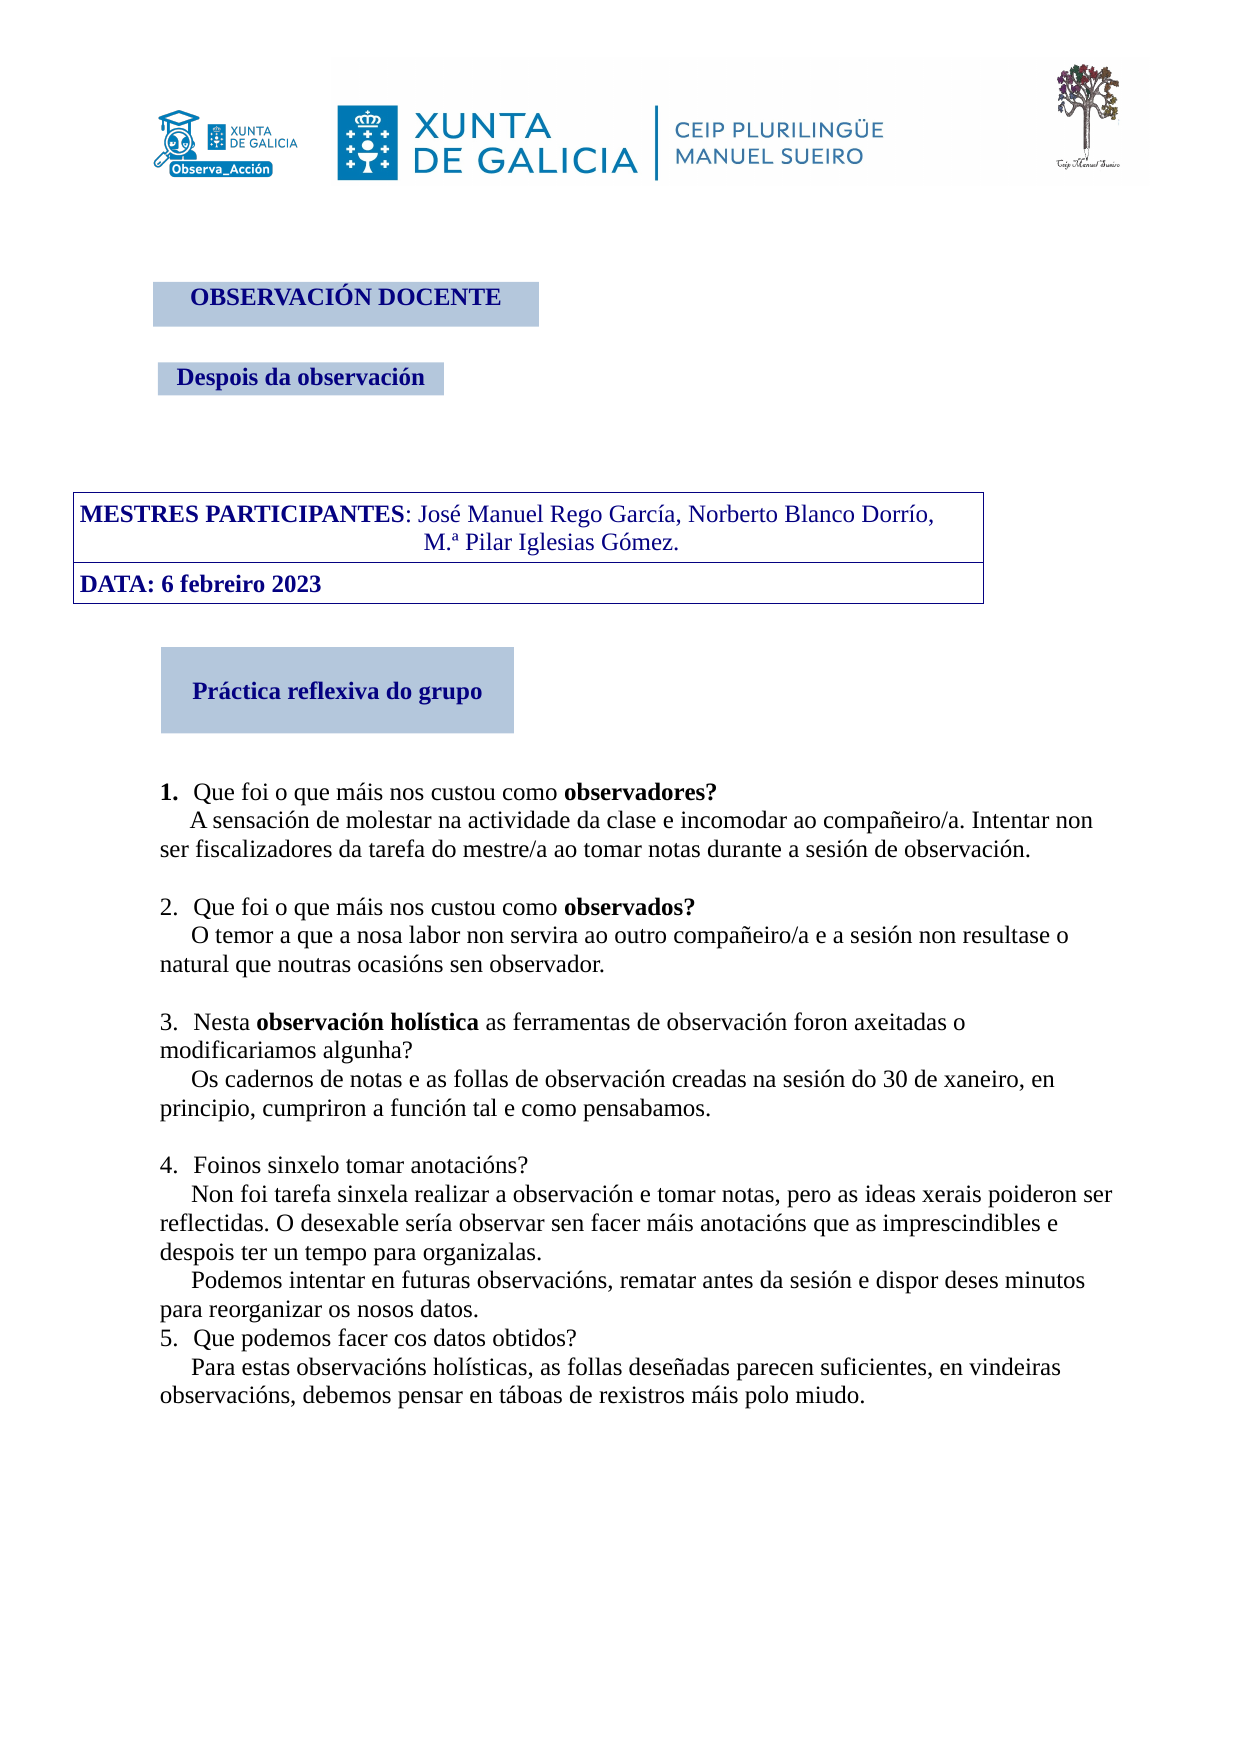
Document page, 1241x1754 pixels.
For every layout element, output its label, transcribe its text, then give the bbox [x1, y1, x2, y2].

list Que foi o que máis nos custou como observados? [159, 892, 1122, 920]
picture [331, 57, 1151, 186]
list Foinos sinxelo tomar anotacións? [159, 1150, 1122, 1179]
list Podemos intentar en futuras observacións, rematar antes da sesión e dispor deses minutos para reorganizar os nosos datos. [159, 1265, 1122, 1323]
list Para estas observacións holísticas, as follas deseñadas parecen suficientes, en vindeiras observacións, debemos pensar en táboas de rexistros máis polo miudo. [159, 1352, 1122, 1409]
list Que foi o que máis nos custou como observadores? [159, 777, 1122, 805]
table_header MESTRES PARTICIPANTES: José Manuel Rego García, Norberto Blanco Dorrío, M.ª Pilar Iglesias Gómez. [74, 493, 983, 562]
table_cell DATA: 6 febreiro 2023 [74, 563, 983, 603]
picture [148, 108, 304, 182]
list Nesta observación holística as ferramentas de observación foron axeitadas o modificariamos algunha? [159, 1007, 1122, 1064]
list Que podemos facer cos datos obtidos? [159, 1323, 1122, 1352]
list A sensación de molestar na actividade da clase e incomodar ao compañeiro/a. Intentar non ser fiscalizadores da tarefa do mestre/a ao tomar notas durante a sesión de observación. [159, 805, 1122, 863]
list O temor a que a nosa labor non servira ao outro compañeiro/a e a sesión non resultase o natural que noutras ocasións sen observador. [159, 920, 1122, 978]
list Os cadernos de notas e as follas de observación creadas na sesión do 30 de xaneiro, en principio, cumpriron a función tal e como pensabamos. [159, 1064, 1122, 1122]
list Non foi tarefa sinxela realizar a observación e tomar notas, pero as ideas xerais poideron ser reflectidas. O desexable sería observar sen facer máis anotacións que as imprescindibles e despois ter un tempo para organizalas. [159, 1179, 1122, 1265]
